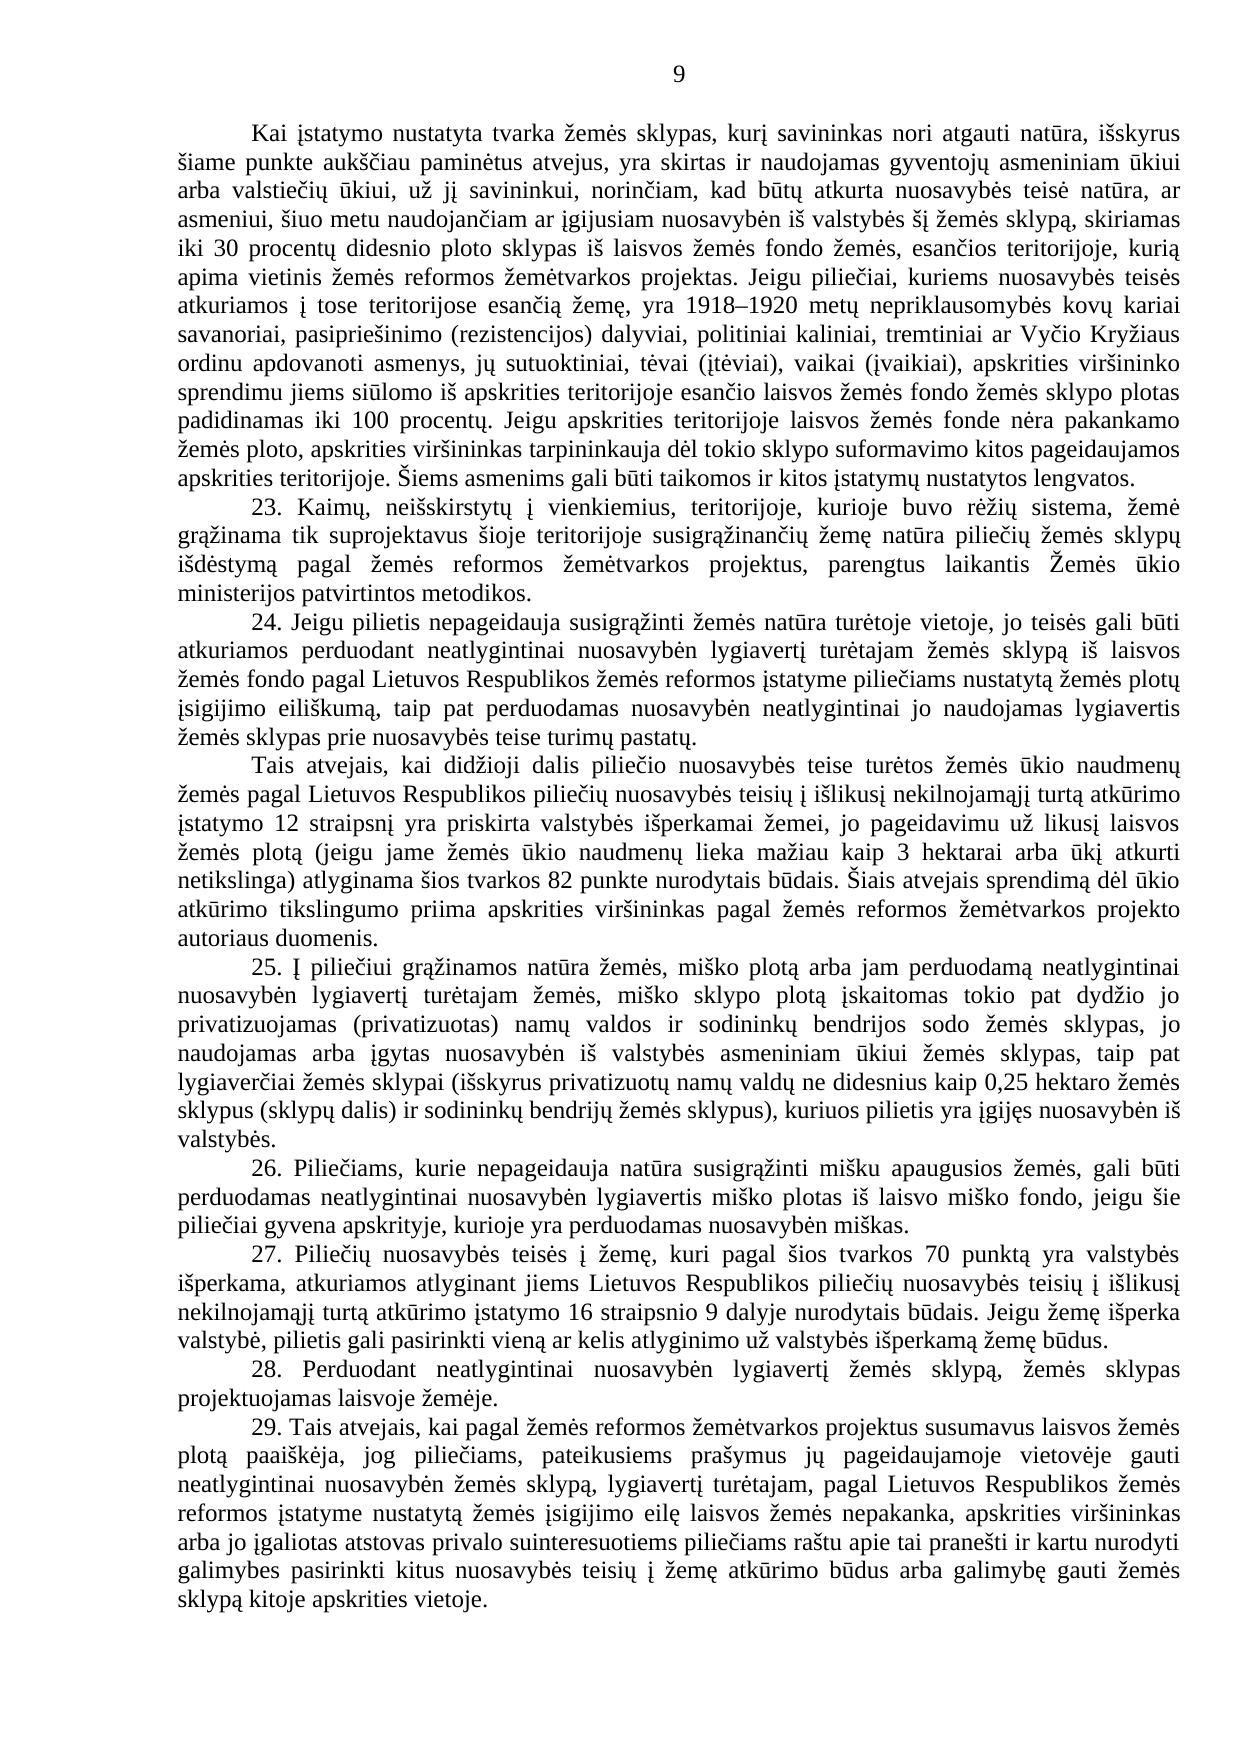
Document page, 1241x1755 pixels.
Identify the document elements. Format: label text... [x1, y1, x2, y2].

text 24. Jeigu pilietis nepageidauja susigrąžinti žemės natūra turėtoje vietoje, jo teisės gali būti atkuriamos perduodant neatlygintinai nuosavybėn lygiavertį turėtajam žemės sklypą iš laisvos žemės fondo pagal Lietuvos Respublikos žemės reformos įstatyme piliečiams nustatytą žemės plotų įsigijimo eiliškumą, taip pat perduodamas nuosavybėn neatlygintinai jo naudojamas lygiavertis žemės sklypas prie nuosavybės teise turimų pastatų. [177, 607, 1181, 751]
text 23. Kaimų, neišskirstytų į vienkiemius, teritorijoje, kurioje buvo rėžių sistema, žemė grąžinama tik suprojektavus šioje teritorijoje susigrąžinančių žemę natūra piliečių žemės sklypų išdėstymą pagal žemės reformos žemėtvarkos projektus, parengtus laikantis Žemės ūkio ministerijos patvirtintos metodikos. [177, 492, 1181, 607]
text 26. Piliečiams, kurie nepageidauja natūra susigrąžinti mišku apaugusios žemės, gali būti perduodamas neatlygintinai nuosavybėn lygiavertis miško plotas iš laisvo miško fondo, jeigu šie piliečiai gyvena apskrityje, kurioje yra perduodamas nuosavybėn miškas. [177, 1153, 1181, 1239]
text Kai įstatymo nustatyta tvarka žemės sklypas, kurį savininkas nori atgauti natūra, išskyrus šiame punkte aukščiau paminėtus atvejus, yra skirtas ir naudojamas gyventojų asmeniniam ūkiui arba valstiečių ūkiui, už jį savininkui, norinčiam, kad būtų atkurta nuosavybės teisė natūra, ar asmeniui, šiuo metu naudojančiam ar įgijusiam nuosavybėn iš valstybės šį žemės sklypą, skiriamas iki 30 procentų didesnio ploto sklypas iš laisvos žemės fondo žemės, esančios teritorijoje, kurią apima vietinis žemės reformos žemėtvarkos projektas. Jeigu piliečiai, kuriems nuosavybės teisės atkuriamos į tose teritorijose esančią žemę, yra 1918–1920 metų nepriklausomybės kovų kariai savanoriai, pasipriešinimo (rezistencijos) dalyviai, politiniai kaliniai, tremtiniai ar Vyčio Kryžiaus ordinu apdovanoti asmenys, jų sutuoktiniai, tėvai (įtėviai), vaikai (įvaikiai), apskrities viršininko sprendimu jiems siūlomo iš apskrities teritorijoje esančio laisvos žemės fondo žemės sklypo plotas padidinamas iki 100 procentų. Jeigu apskrities teritorijoje laisvos žemės fonde nėra pakankamo žemės ploto, apskrities viršininkas tarpininkauja dėl tokio sklypo suformavimo kitos pageidaujamos apskrities teritorijoje. Šiems asmenims gali būti taikomos ir kitos įstatymų nustatytos lengvatos. [177, 118, 1181, 492]
text 29. Tais atvejais, kai pagal žemės reformos žemėtvarkos projektus susumavus laisvos žemės plotą paaiškėja, jog piliečiams, pateikusiems prašymus jų pageidaujamoje vietovėje gauti neatlygintinai nuosavybėn žemės sklypą, lygiavertį turėtajam, pagal Lietuvos Respublikos žemės reformos įstatyme nustatytą žemės įsigijimo eilę laisvos žemės nepakanka, apskrities viršininkas arba jo įgaliotas atstovas privalo suinteresuotiems piliečiams raštu apie tai pranešti ir kartu nurodyti galimybes pasirinkti kitus nuosavybės teisių į žemę atkūrimo būdus arba galimybę gauti žemės sklypą kitoje apskrities vietoje. [177, 1412, 1181, 1613]
text 28. Perduodant neatlygintinai nuosavybėn lygiavertį žemės sklypą, žemės sklypas projektuojamas laisvoje žemėje. [177, 1354, 1181, 1412]
text 27. Piliečių nuosavybės teisės į žemę, kuri pagal šios tvarkos 70 punktą yra valstybės išperkama, atkuriamos atlyginant jiems Lietuvos Respublikos piliečių nuosavybės teisių į išlikusį nekilnojamąjį turtą atkūrimo įstatymo 16 straipsnio 9 dalyje nurodytais būdais. Jeigu žemę išperka valstybė, pilietis gali pasirinkti vieną ar kelis atlyginimo už valstybės išperkamą žemę būdus. [177, 1239, 1181, 1354]
text Tais atvejais, kai didžioji dalis piliečio nuosavybės teise turėtos žemės ūkio naudmenų žemės pagal Lietuvos Respublikos piliečių nuosavybės teisių į išlikusį nekilnojamąjį turtą atkūrimo įstatymo 12 straipsnį yra priskirta valstybės išperkamai žemei, jo pageidavimu už likusį laisvos žemės plotą (jeigu jame žemės ūkio naudmenų lieka mažiau kaip 3 hektarai arba ūkį atkurti netikslinga) atlyginama šios tvarkos 82 punkte nurodytais būdais. Šiais atvejais sprendimą dėl ūkio atkūrimo tikslingumo priima apskrities viršininkas pagal žemės reformos žemėtvarkos projekto autoriaus duomenis. [177, 751, 1181, 952]
text 25. Į piliečiui grąžinamos natūra žemės, miško plotą arba jam perduodamą neatlygintinai nuosavybėn lygiavertį turėtajam žemės, miško sklypo plotą įskaitomas tokio pat dydžio jo privatizuojamas (privatizuotas) namų valdos ir sodininkų bendrijos sodo žemės sklypas, jo naudojamas arba įgytas nuosavybėn iš valstybės asmeniniam ūkiui žemės sklypas, taip pat lygiaverčiai žemės sklypai (išskyrus privatizuotų namų valdų ne didesnius kaip 0,25 hektaro žemės sklypus (sklypų dalis) ir sodininkų bendrijų žemės sklypus), kuriuos pilietis yra įgijęs nuosavybėn iš valstybės. [177, 952, 1181, 1153]
